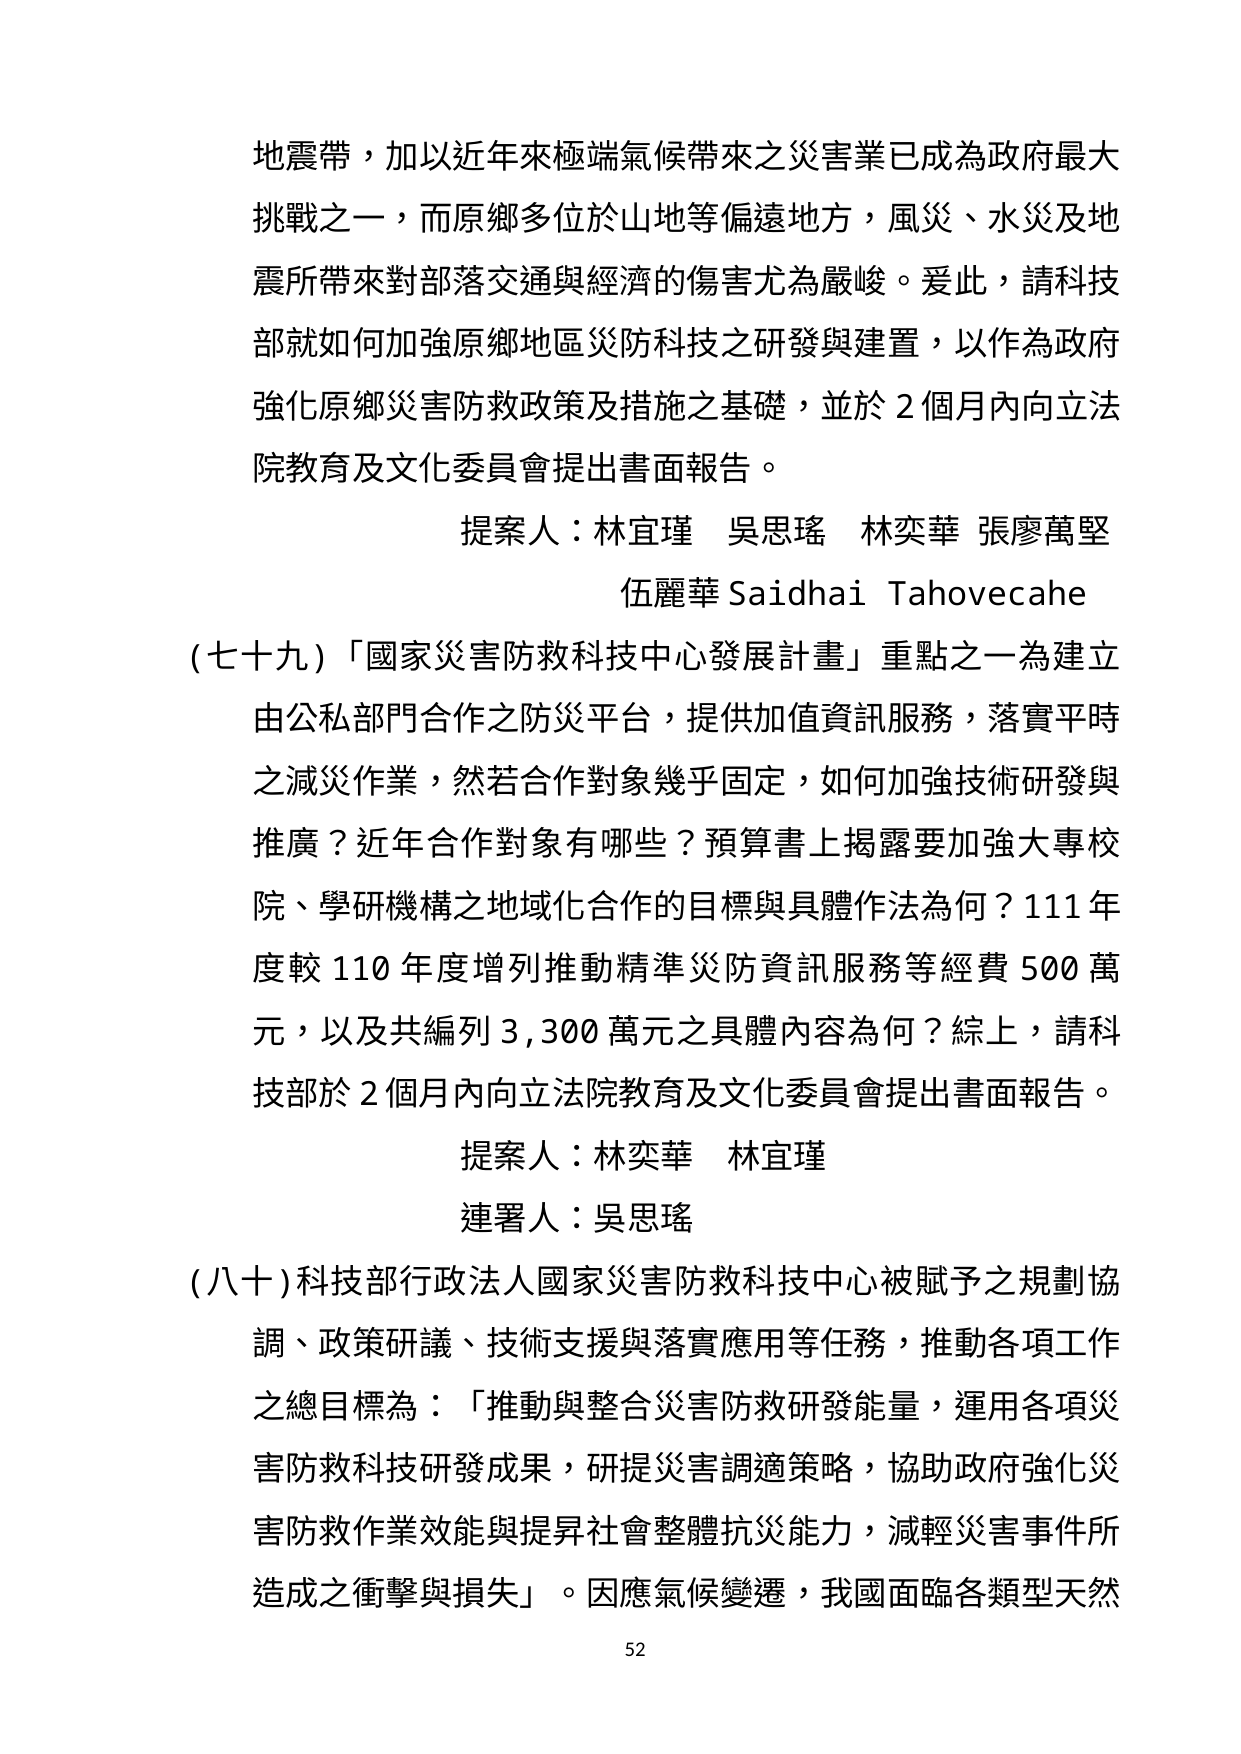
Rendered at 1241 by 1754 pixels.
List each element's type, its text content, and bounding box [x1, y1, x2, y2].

text 地震帶，加以近年來極端氣候帶來之災害業已成為政府最大挑戰之一，而原鄉多位於山地等偏遠地方，風災、水災及地震所帶來對部落交通與經濟的傷害尤為嚴峻。爰此，請科技部就如何加強原鄉地區災防科技之研發與建置，以作為政府強化原鄉災害防救政策及措施之基礎，並於2個月內向立法院教育及文化委員會提出書面報告。 [185, 112, 1122, 487]
text (七十九)「國家災害防救科技中心發展計畫」重點之一為建立由公私部門合作之防災平台，提供加值資訊服務，落實平時之減災作業，然若合作對象幾乎固定，如何加強技術研發與推廣？近年合作對象有哪些？預算書上揭露要加強大專校院、學研機構之地域化合作的目標與具體作法為何？111年度較110年度增列推動精準災防資訊服務等經費500萬元，以及共編列3,300萬元之具體內容為何？綜上，請科技部於2個月內向立法院教育及文化委員會提出書面報告。 [185, 612, 1122, 1112]
text 提案人：林宜瑾 吳思瑤 林奕華 張廖萬堅 [460, 487, 1122, 550]
text 連署人：吳思瑤 [460, 1175, 1122, 1237]
text 提案人：林奕華 林宜瑾 [460, 1112, 1122, 1175]
text 伍麗華Saidhai Tahovecahe [460, 550, 1122, 612]
text (八十)科技部行政法人國家災害防救科技中心被賦予之規劃協調、政策研議、技術支援與落實應用等任務，推動各項工作之總目標為：「推動與整合災害防救研發能量，運用各項災害防救科技研發成果，研提災害調適策略，協助政府強化災害防救作業效能與提昇社會整體抗災能力，減輕災害事件所造成之衝擊與損失」。因應氣候變遷，我國面臨各類型天然 [185, 1237, 1122, 1612]
